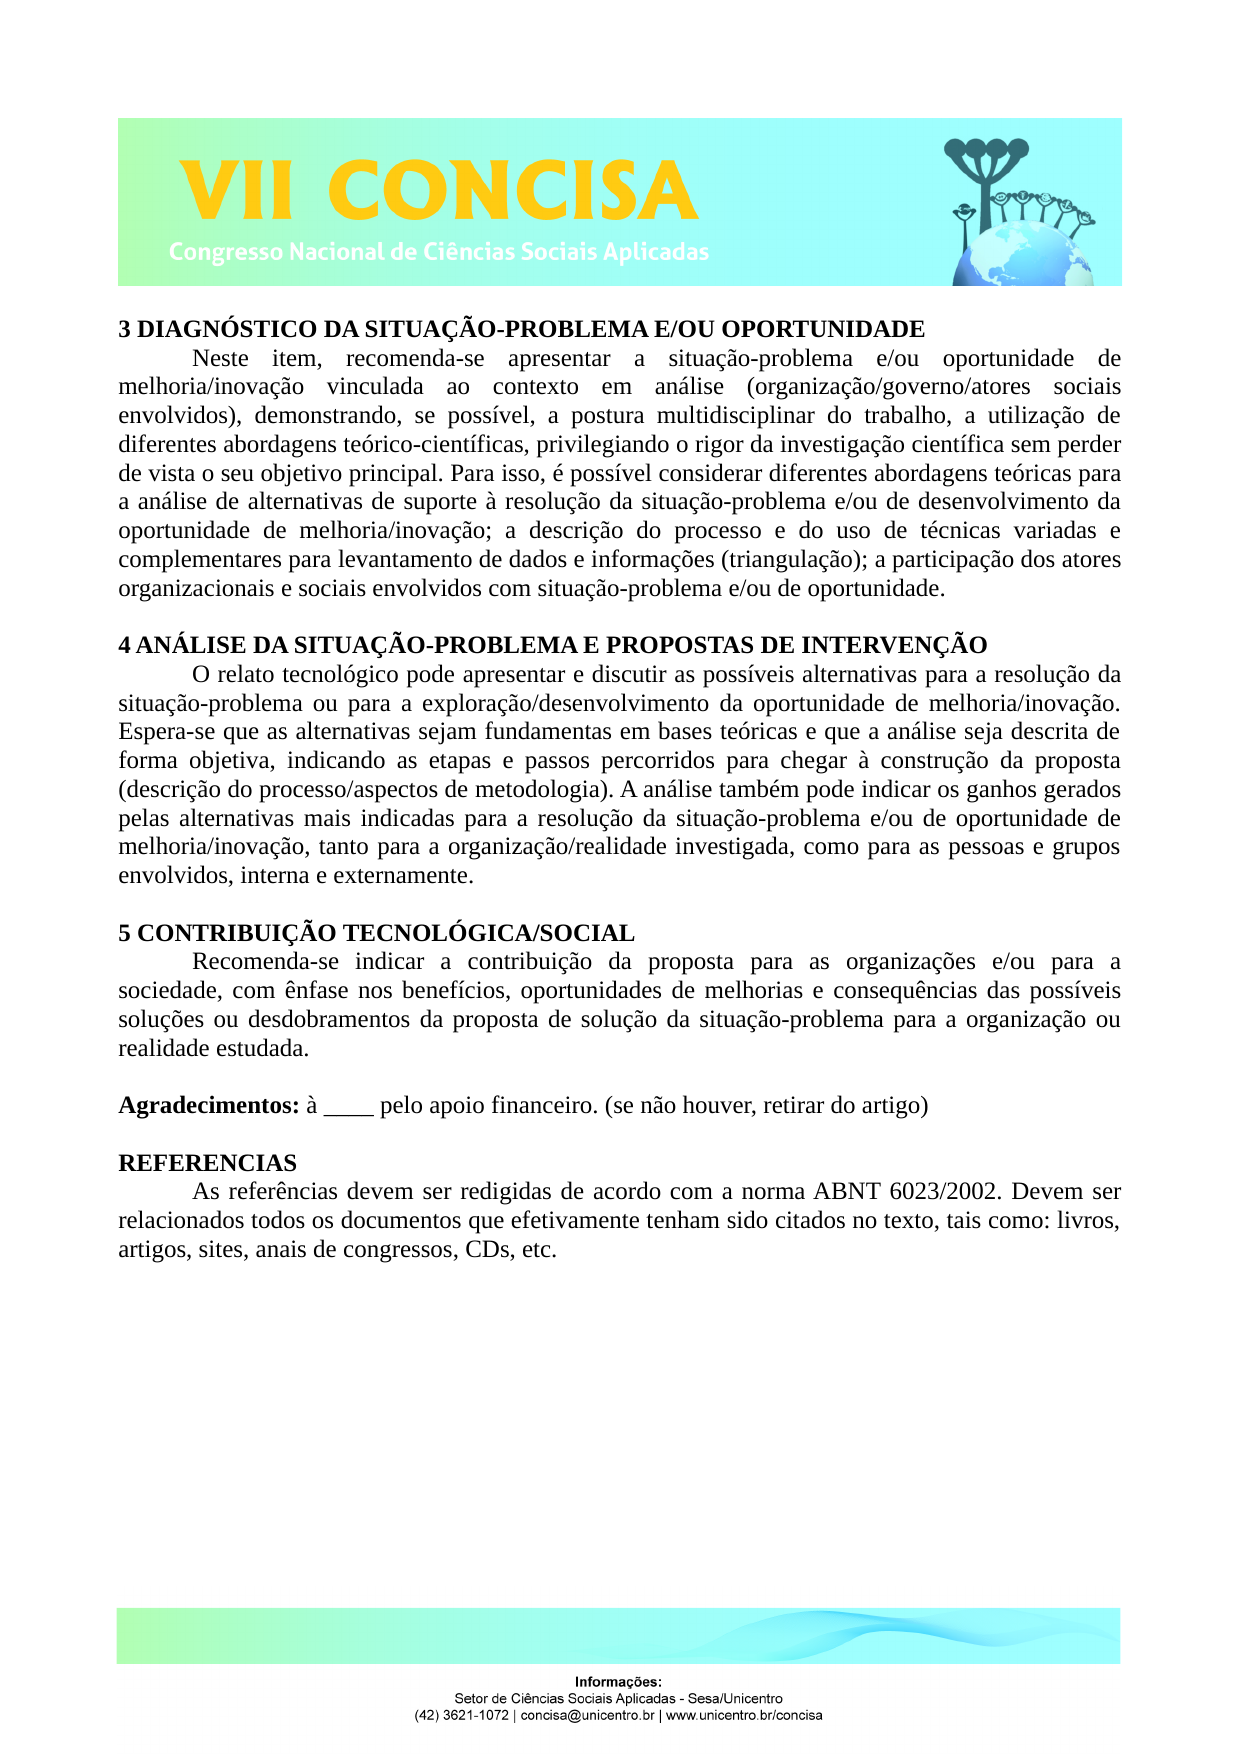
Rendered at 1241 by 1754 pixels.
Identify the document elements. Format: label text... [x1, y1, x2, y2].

text As referências devem ser redigidas de acordo com a norma ABNT 6023/2002. Devem ser relacionados todos os documentos que efetivamente tenham sido citados no texto, tais como: livros, artigos, sites, anais de congressos, CDs, etc. [118, 1176, 1122, 1263]
text 3 DIAGNÓSTICO DA SITUAÇÃO-PROBLEMA E/OU OPORTUNIDADE [118, 314, 1122, 343]
text 5 CONTRIBUIÇÃO TECNOLÓGICA/SOCIAL [118, 918, 1122, 946]
text 4 ANÁLISE DA SITUAÇÃO-PROBLEMA E PROPOSTAS DE INTERVENÇÃO [118, 630, 1122, 659]
text Neste item, recomenda-se apresentar a situação-problema e/ou oportunidade de melhoria/inovação vinculada ao contexto em análise (organização/governo/atores sociais envolvidos), demonstrando, se possível, a postura multidisciplinar do trabalho, a utilização de diferentes abordagens teórico-científicas, privilegiando o rigor da investigação científica sem perder de vista o seu objetivo principal. Para isso, é possível considerar diferentes abordagens teóricas para a análise de alternativas de suporte à resolução da situação-problema e/ou de desenvolvimento da oportunidade de melhoria/inovação; a descrição do processo e do uso de técnicas variadas e complementares para levantamento de dados e informações (triangulação); a participação dos atores organizacionais e sociais envolvidos com situação-problema e/ou de oportunidade. [118, 343, 1122, 601]
text Agradecimentos: à ____ pelo apoio financeiro. (se não houver, retirar do artigo) [118, 1090, 1122, 1119]
text O relato tecnológico pode apresentar e discutir as possíveis alternativas para a resolução da situação-problema ou para a exploração/desenvolvimento da oportunidade de melhoria/inovação. Espera-se que as alternativas sejam fundamentas em bases teóricas e que a análise seja descrita de forma objetiva, indicando as etapas e passos percorridos para chegar à construção da proposta (descrição do processo/aspectos de metodologia). A análise também pode indicar os ganhos gerados pelas alternativas mais indicadas para a resolução da situação-problema e/ou de oportunidade de melhoria/inovação, tanto para a organização/realidade investigada, como para as pessoas e grupos envolvidos, interna e externamente. [118, 659, 1122, 889]
text REFERENCIAS [118, 1148, 1122, 1176]
picture [116, 1586, 1121, 1754]
picture [118, 118, 1123, 286]
text Recomenda-se indicar a contribuição da proposta para as organizações e/ou para a sociedade, com ênfase nos benefícios, oportunidades de melhorias e consequências das possíveis soluções ou desdobramentos da proposta de solução da situação-problema para a organização ou realidade estudada. [118, 946, 1122, 1061]
